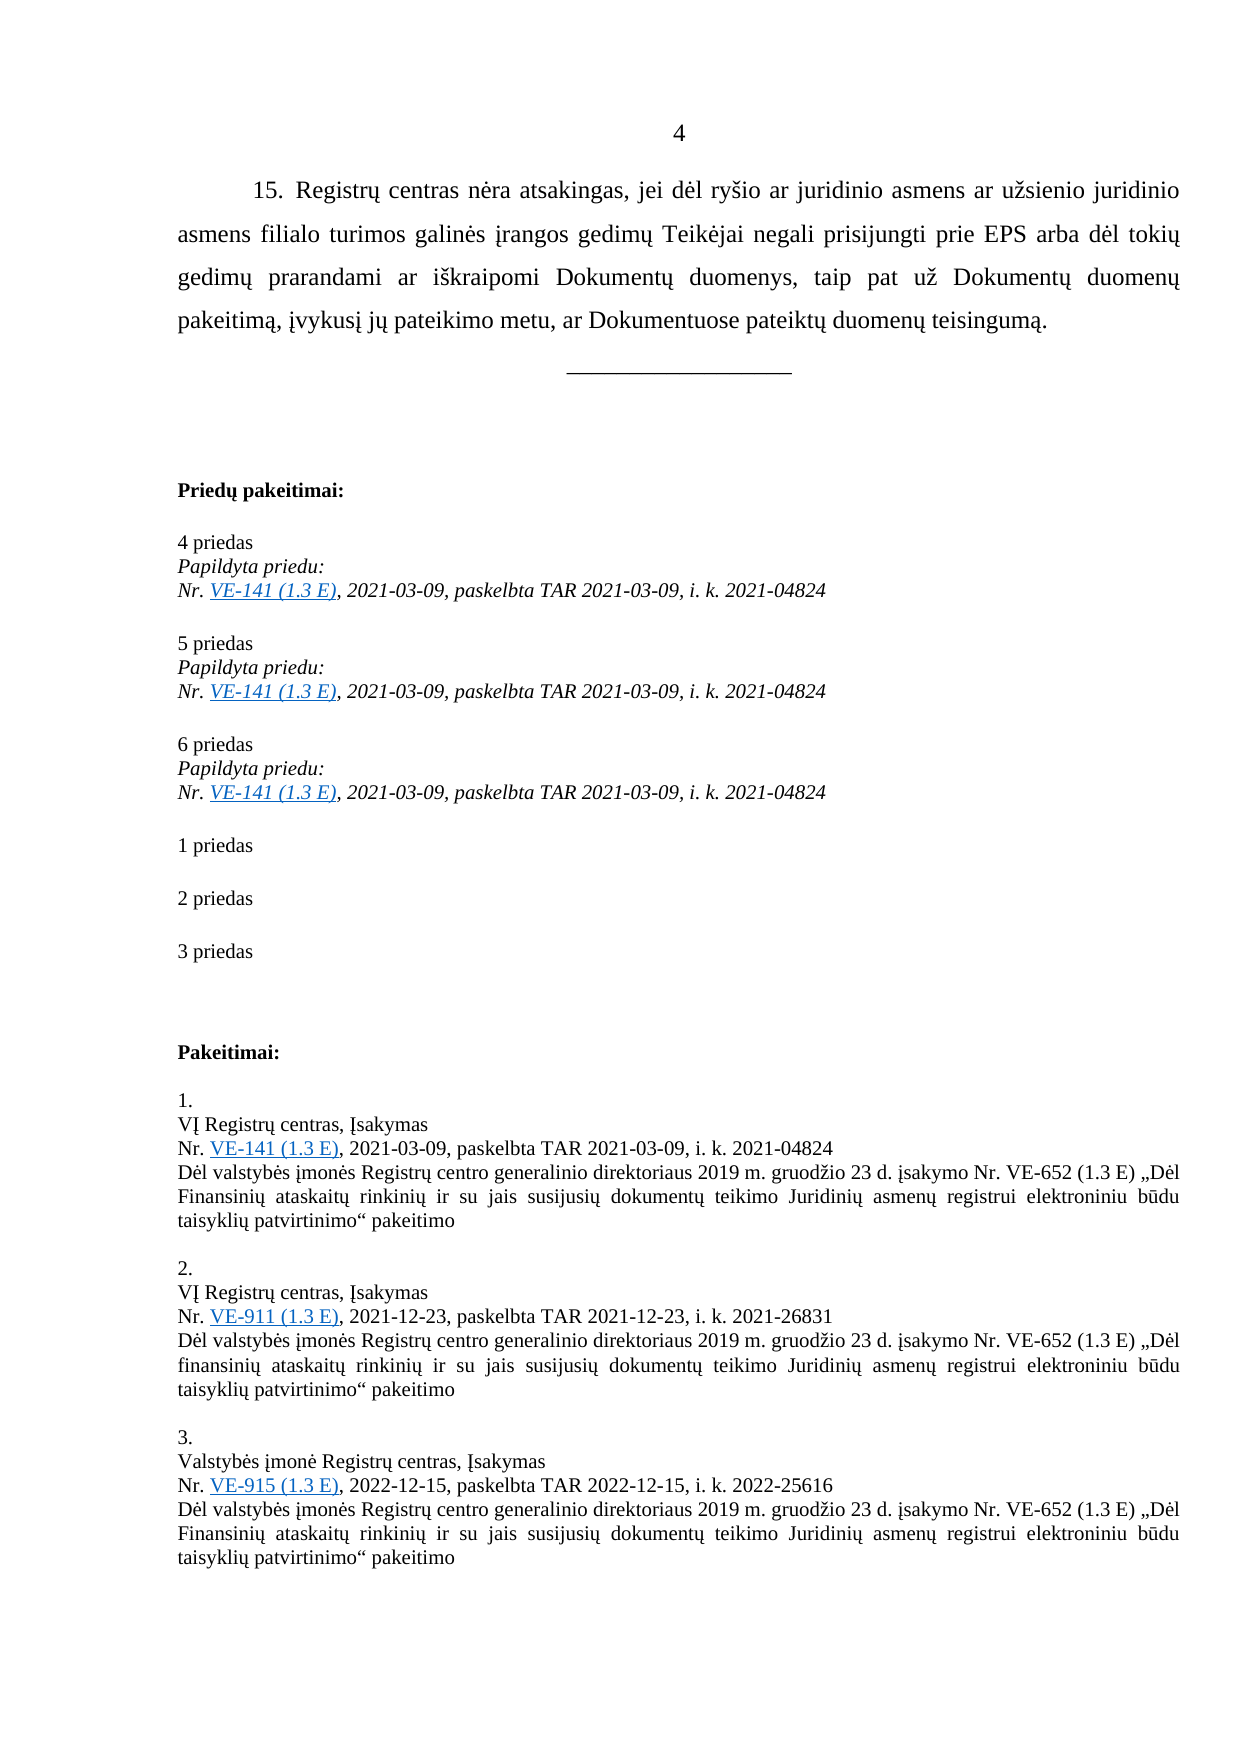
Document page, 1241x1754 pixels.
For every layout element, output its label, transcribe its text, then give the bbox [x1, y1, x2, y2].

text __________________ [177, 348, 1181, 377]
text Dėl valstybės įmonės Registrų centro generalinio direktoriaus 2019 m. gruodžio 23 d. įsakymo Nr. VE-652 (1.3 E) „Dėl Finansinių ataskaitų rinkinių ir su jais susijusių dokumentų teikimo Juridinių asmenų registrui elektroniniu būdu taisyklių patvirtinimo“ pakeitimo [177, 1160, 1181, 1232]
text 4 priedas [177, 530, 1181, 554]
text Nr. VE-911 (1.3 E), 2021-12-23, paskelbta TAR 2021-12-23, i. k. 2021-26831 [177, 1304, 1181, 1328]
text 1. [177, 1088, 1181, 1112]
text 6 priedas [177, 732, 1181, 756]
text Dėl valstybės įmonės Registrų centro generalinio direktoriaus 2019 m. gruodžio 23 d. įsakymo Nr. VE-652 (1.3 E) „Dėl finansinių ataskaitų rinkinių ir su jais susijusių dokumentų teikimo Juridinių asmenų registrui elektroniniu būdu taisyklių patvirtinimo“ pakeitimo [177, 1328, 1181, 1401]
text VĮ Registrų centras, Įsakymas [177, 1112, 1181, 1136]
text 1 priedas [177, 833, 1181, 857]
text 2 priedas [177, 886, 1181, 910]
text Papildyta priedu: [177, 655, 1181, 679]
text Nr. VE-141 (1.3 E), 2021-03-09, paskelbta TAR 2021-03-09, i. k. 2021-04824 [177, 578, 1181, 602]
text Dėl valstybės įmonės Registrų centro generalinio direktoriaus 2019 m. gruodžio 23 d. įsakymo Nr. VE-652 (1.3 E) „Dėl Finansinių ataskaitų rinkinių ir su jais susijusių dokumentų teikimo Juridinių asmenų registrui elektroniniu būdu taisyklių patvirtinimo“ pakeitimo [177, 1497, 1181, 1569]
text VĮ Registrų centras, Įsakymas [177, 1280, 1181, 1304]
text Nr. VE-141 (1.3 E), 2021-03-09, paskelbta TAR 2021-03-09, i. k. 2021-04824 [177, 780, 1181, 804]
text Priedų pakeitimai: [177, 477, 1181, 502]
text Nr. VE-915 (1.3 E), 2022-12-15, paskelbta TAR 2022-12-15, i. k. 2022-25616 [177, 1473, 1181, 1497]
text Nr. VE-141 (1.3 E), 2021-03-09, paskelbta TAR 2021-03-09, i. k. 2021-04824 [177, 679, 1181, 703]
text 3. [177, 1425, 1181, 1449]
text Papildyta priedu: [177, 756, 1181, 780]
text 5 priedas [177, 631, 1181, 655]
text 3 priedas [177, 939, 1181, 963]
text 15. Registrų centras nėra atsakingas, jei dėl ryšio ar juridinio asmens ar užsienio juridinio asmens filialo turimos galinės įrangos gedimų Teikėjai negali prisijungti prie EPS arba dėl tokių gedimų prarandami ar iškraipomi Dokumentų duomenys, taip pat už Dokumentų duomenų pakeitimą, įvykusį jų pateikimo metu, ar Dokumentuose pateiktų duomenų teisingumą. [177, 176, 1181, 334]
text Nr. VE-141 (1.3 E), 2021-03-09, paskelbta TAR 2021-03-09, i. k. 2021-04824 [177, 1136, 1181, 1160]
text Papildyta priedu: [177, 554, 1181, 578]
text 2. [177, 1256, 1181, 1280]
text Valstybės įmonė Registrų centras, Įsakymas [177, 1449, 1181, 1473]
text Pakeitimai: [177, 1040, 1181, 1064]
